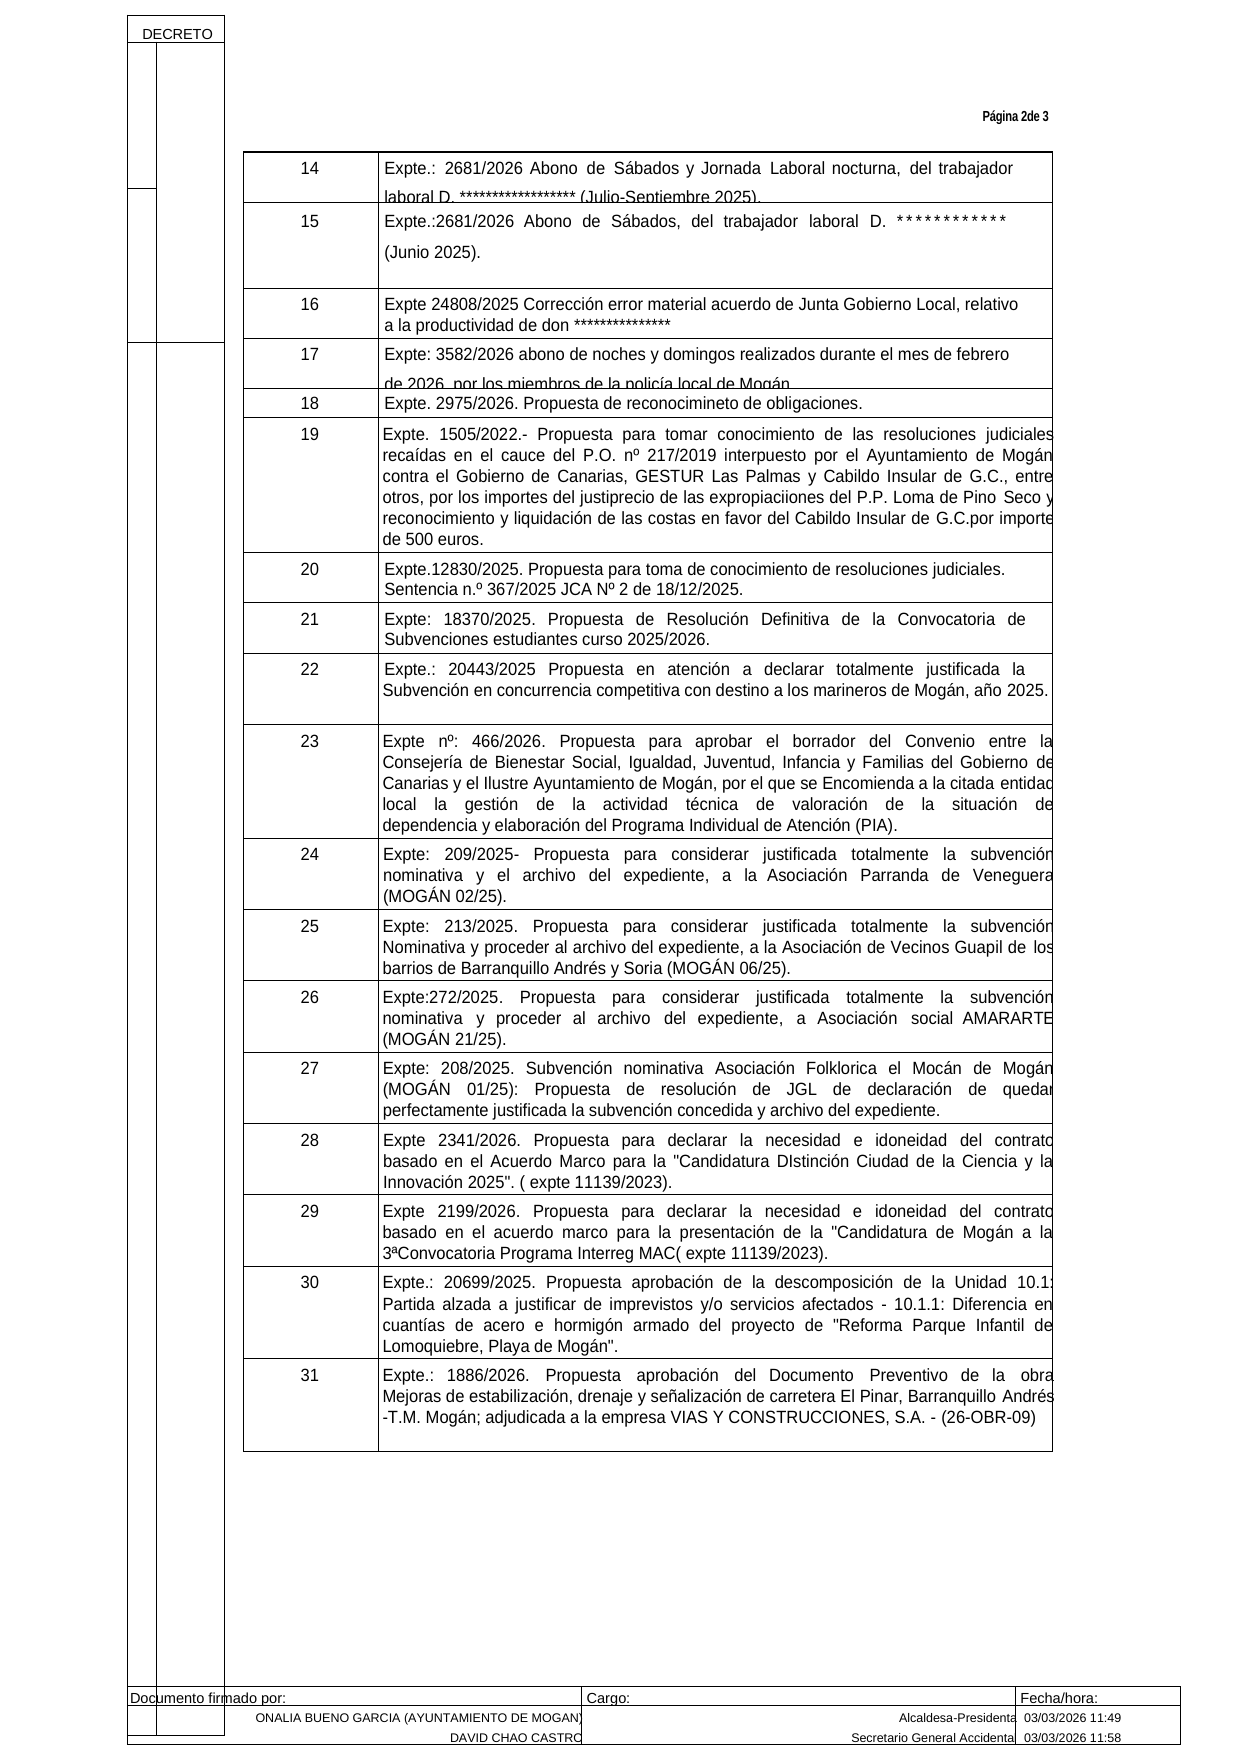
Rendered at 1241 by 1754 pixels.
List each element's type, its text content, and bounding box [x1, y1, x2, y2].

table_cell 20 [244, 553, 378, 602]
table_cell Expte.12830/2025. Propuesta para toma de conocimiento de resoluciones judiciales. Sentencia n.º 367/2025 JCA Nº 2 de 18/12/2025. [379, 553, 1052, 602]
table_cell Expte.: 1886/2026. Propuesta aprobación del Documento Preventivo de la obra Mejoras de estabilización, drenaje y señalización de carretera El Pinar, Barranquillo Andrés -T.M. Mogán; adjudicada a la empresa VIAS Y CONSTRUCCIONES, S.A. - (26-OBR-09) [379, 1359, 1052, 1451]
table_cell 23 [244, 725, 378, 838]
table_cell Expte.: 20699/2025. Propuesta aprobación de la descomposición de la Unidad 10.1: Partida alzada a justificar de imprevistos y/o servicios afectados - 10.1.1: Diferencia en cuantías de acero e hormigón armado del proyecto de "Reforma Parque Infantil de Lomoquiebre, Playa de Mogán". [379, 1267, 1052, 1358]
table_cell Expte 2199/2026. Propuesta para declarar la necesidad e idoneidad del contrato basado en el acuerdo marco para la presentación de la "Candidatura de Mogán a la 3ªConvocatoria Programa Interreg MAC( expte 11139/2023). [379, 1195, 1052, 1266]
table_cell 30 [244, 1267, 378, 1358]
table_cell [128, 189, 156, 342]
table_cell [157, 43, 224, 342]
table_cell Expte 2341/2026. Propuesta para declarar la necesidad e idoneidad del contrato basado en el Acuerdo Marco para la "Candidatura DIstinción Ciudad de la Ciencia y la Innovación 2025". ( expte 11139/2023). [379, 1124, 1052, 1194]
table_header Expte.: 2681/2026 Abono de Sábados y Jornada Laboral nocturna, del trabajador laboral D. ****************** (Julio-Septiembre 2025). [379, 153, 1052, 202]
table_cell [128, 343, 156, 1686]
table_cell Expte: 3582/2026 abono de noches y domingos realizados durante el mes de febrero de 2026, por los miembros de la policía local de Mogán [379, 339, 1052, 388]
table_cell 22 [244, 654, 378, 724]
table_header Documento firmado por: [128, 1687, 581, 1705]
table_cell [128, 43, 156, 187]
table_header DECRETO [128, 16, 224, 42]
table_cell 26 [244, 981, 378, 1052]
table_cell 24 [244, 839, 378, 909]
table_cell 29 [244, 1195, 378, 1266]
table_cell Expte 24808/2025 Corrección error material acuerdo de Junta Gobierno Local, relativo a la productividad de don *************** [379, 289, 1052, 338]
table_header Fecha/hora: [1016, 1687, 1180, 1705]
table_cell Expte: 209/2025- Propuesta para considerar justificada totalmente la subvención nominativa y el archivo del expediente, a la Asociación Parranda de Veneguera (MOGÁN 02/25). [379, 839, 1052, 909]
table_cell ONALIA BUENO GARCIA (AYUNTAMIENTO DE MOGAN) DAVID CHAO CASTRO [128, 1706, 581, 1744]
table_cell Expte. 2975/2026. Propuesta de reconocimineto de obligaciones. [379, 389, 1052, 417]
table_cell Expte: 213/2025. Propuesta para considerar justificada totalmente la subvención Nominativa y proceder al archivo del expediente, a la Asociación de Vecinos Guapil de los barrios de Barranquillo Andrés y Soria (MOGÁN 06/25). [379, 910, 1052, 980]
table_cell Expte: 18370/2025. Propuesta de Resolución Definitiva de la Convocatoria de Subvenciones estudiantes curso 2025/2026. [379, 603, 1052, 653]
table_cell Expte.:2681/2026 Abono de Sábados, del trabajador laboral D. ************ (Junio 2025). [379, 203, 1052, 287]
table_cell 21 [244, 603, 378, 653]
table_header Cargo: [582, 1687, 1015, 1705]
table_cell 31 [244, 1359, 378, 1451]
table_cell Expte:272/2025. Propuesta para considerar justificada totalmente la subvención nominativa y proceder al archivo del expediente, a Asociación social AMARARTE (MOGÁN 21/25). [379, 981, 1052, 1052]
table_cell Expte. 1505/2022.- Propuesta para tomar conocimiento de las resoluciones judiciales recaídas en el cauce del P.O. nº 217/2019 interpuesto por el Ayuntamiento de Mogán contra el Gobierno de Canarias, GESTUR Las Palmas y Cabildo Insular de G.C., entre otros, por los importes del justiprecio de las expropiaciiones del P.P. Loma de Pino Seco y reconocimiento y liquidación de las costas en favor del Cabildo Insular de G.C.por importe de 500 euros. [379, 418, 1052, 552]
table_cell [157, 343, 224, 1686]
table_cell 19 [244, 418, 378, 552]
table_cell Expte: 208/2025. Subvención nominativa Asociación Folklorica el Mocán de Mogán (MOGÁN 01/25): Propuesta de resolución de JGL de declaración de quedar perfectamente justificada la subvención concedida y archivo del expediente. [379, 1053, 1052, 1123]
table_cell 18 [244, 389, 378, 417]
table_cell Expte.: 20443/2025 Propuesta en atención a declarar totalmente justificada la Subvención en concurrencia competitiva con destino a los marineros de Mogán, año 2025. [379, 654, 1052, 724]
text Página 2de 3 [982, 108, 1188, 124]
table_cell 17 [244, 339, 378, 388]
table_header 14 [244, 153, 378, 202]
table_cell 27 [244, 1053, 378, 1123]
table_cell 28 [244, 1124, 378, 1194]
table_cell Expte nº: 466/2026. Propuesta para aprobar el borrador del Convenio entre la Consejería de Bienestar Social, Igualdad, Juventud, Infancia y Familias del Gobierno de Canarias y el Ilustre Ayuntamiento de Mogán, por el que se Encomienda a la citada entidad local la gestión de la actividad técnica de valoración de la situación de dependencia y elaboración del Programa Individual de Atención (PIA). [379, 725, 1052, 838]
table_cell 03/03/2026 11:49 03/03/2026 11:58 [1016, 1706, 1180, 1744]
table_cell 16 [244, 289, 378, 338]
table_cell Alcaldesa-Presidenta Secretario General Accidental [582, 1706, 1015, 1744]
table_cell 25 [244, 910, 378, 980]
table_cell 15 [244, 203, 378, 287]
